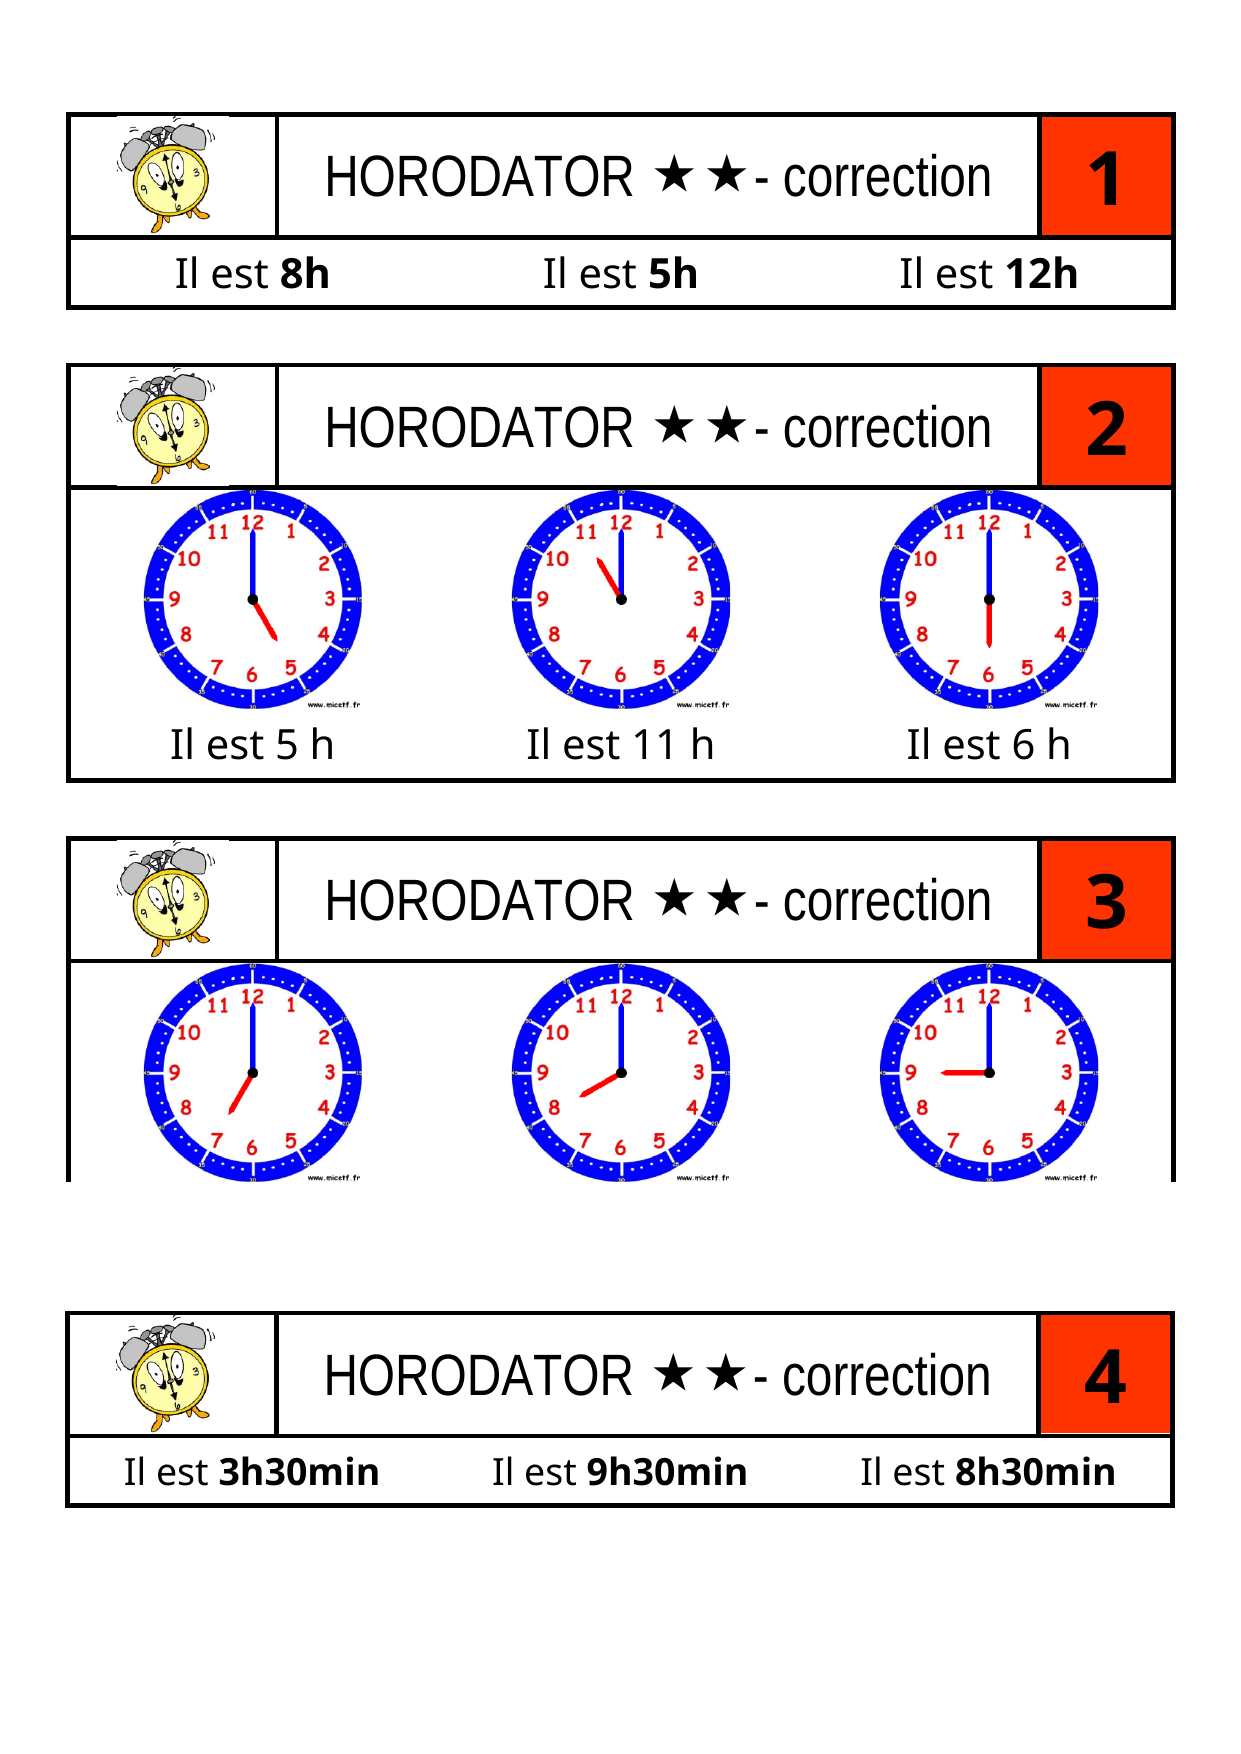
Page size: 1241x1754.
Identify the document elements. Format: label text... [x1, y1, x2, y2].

table_header HORODATOR - correction [279, 117, 1037, 235]
table_header [71, 841, 116, 959]
table_header 1 [1042, 117, 1171, 235]
table_cell Il est 12h [805, 240, 1171, 305]
table_cell [437, 963, 511, 1182]
table_header [71, 367, 116, 485]
table_header [70, 1315, 116, 1433]
table_cell [71, 963, 143, 1182]
table_header [229, 367, 275, 485]
table_header HORODATOR - correction [279, 367, 1037, 485]
table_cell [71, 490, 143, 708]
table_cell [362, 963, 437, 1182]
table_cell Il est 5 h [71, 709, 437, 778]
table_cell Il est 5h [437, 240, 805, 305]
table_cell [731, 490, 805, 708]
table_cell [1099, 963, 1171, 1182]
table_cell [805, 490, 879, 708]
table_header 3 [1042, 841, 1171, 959]
table_cell Il est 8h [71, 240, 437, 305]
table_header HORODATOR - correction [279, 841, 1037, 959]
table_cell [731, 963, 805, 1182]
table_header [229, 841, 275, 959]
table_header 4 [1041, 1315, 1170, 1433]
table_header [229, 117, 275, 235]
table_cell Il est 3h30min [70, 1438, 436, 1503]
table_cell [805, 963, 879, 1182]
table_cell Il est 8h30min [804, 1438, 1170, 1503]
table_cell Il est 9h30min [436, 1438, 804, 1503]
table_header 2 [1042, 367, 1171, 485]
table_header HORODATOR - correction [279, 1315, 1036, 1433]
table_cell [362, 490, 437, 708]
table_cell Il est 11 h [437, 709, 805, 778]
table_cell [1099, 490, 1171, 708]
table_cell Il est 6 h [805, 709, 1171, 778]
table_header [229, 1315, 274, 1433]
table_header [71, 117, 116, 235]
table_cell [437, 490, 511, 708]
